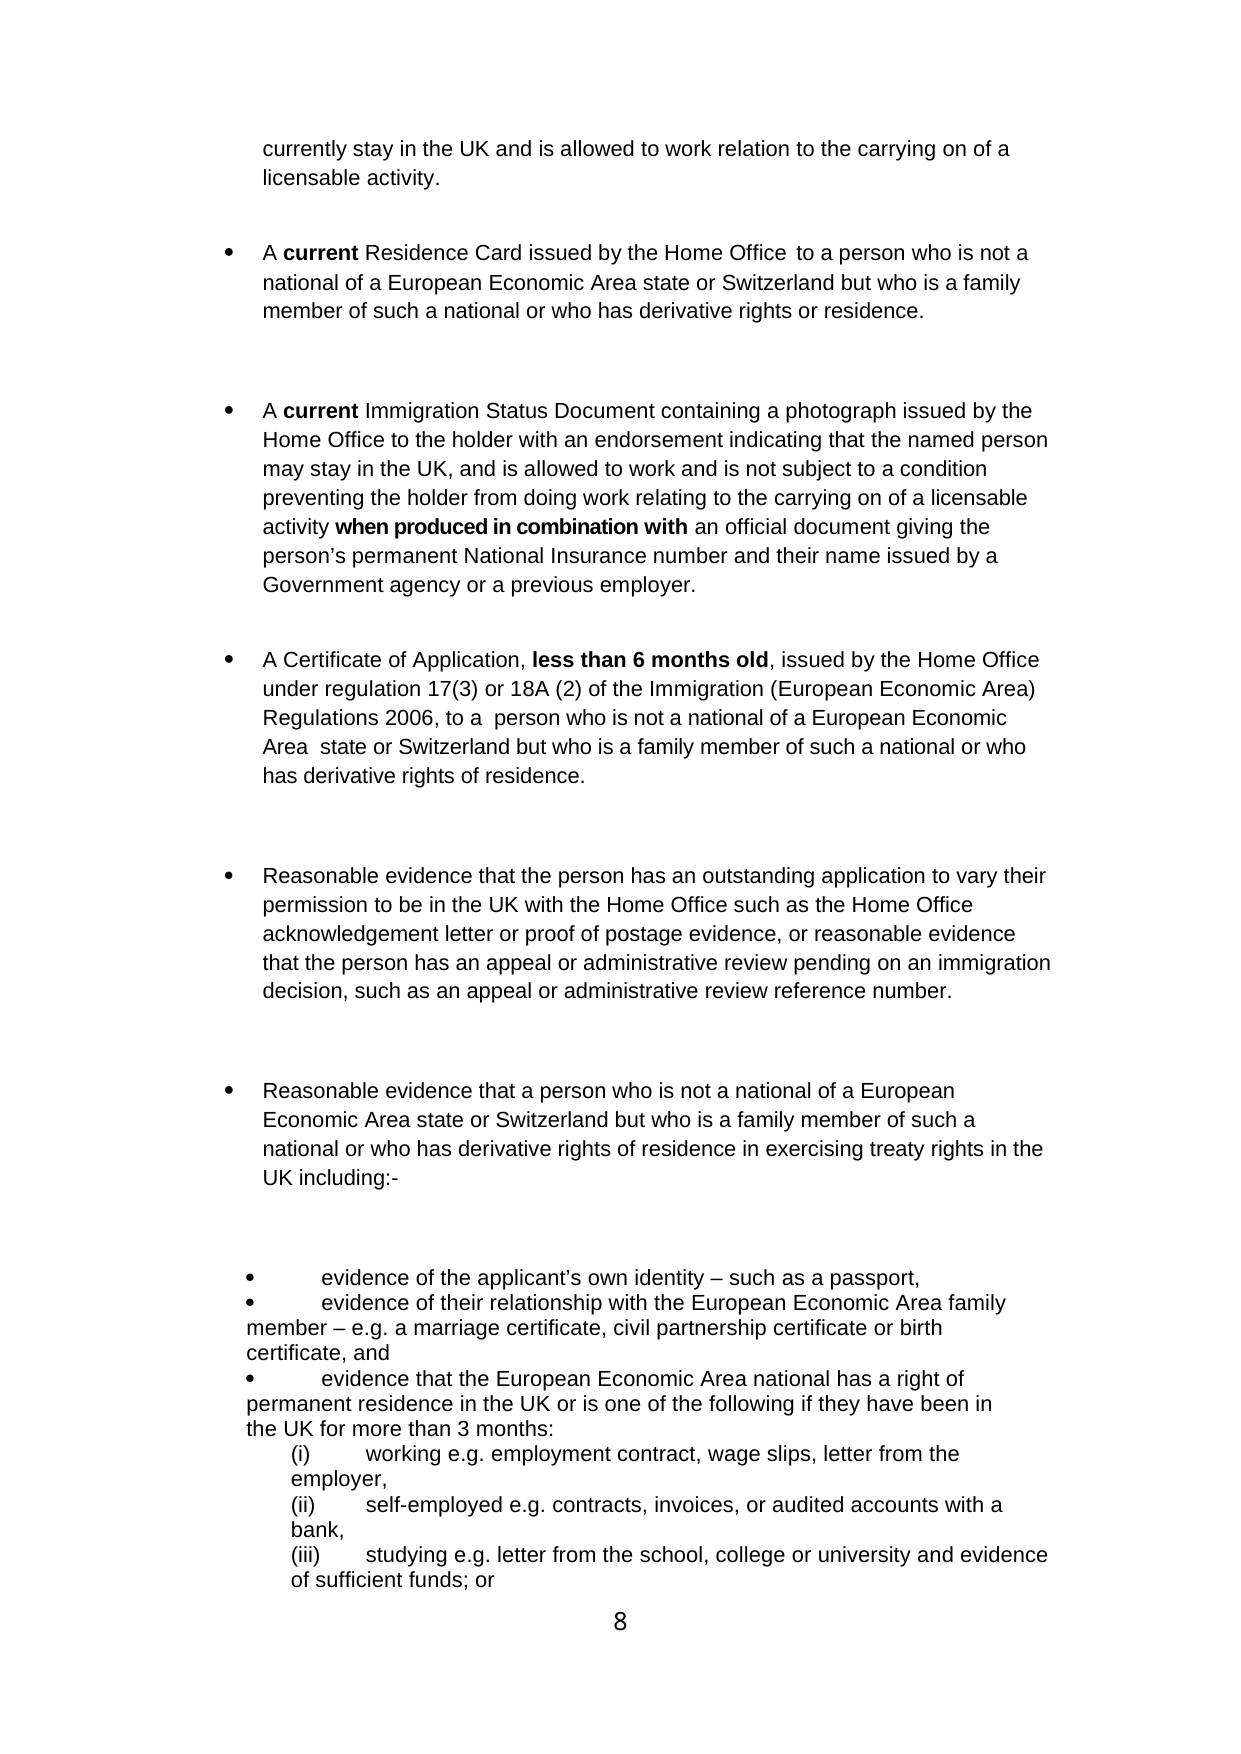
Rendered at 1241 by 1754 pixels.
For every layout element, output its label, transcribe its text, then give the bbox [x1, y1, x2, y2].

list A current Immigration Status Document containing a photograph issued by the Home Office to the holder with an endorsement indicating that the named person may stay in the UK, and is allowed to work and is not subject to a condition preventing the holder from doing work relating to the carrying on of a licensable activity when produced in combination with an official document giving the person’s permanent National Insurance number and their name issued by a Government agency or a previous employer. [225, 398, 1053, 597]
list Reasonable evidence that the person has an outstanding application to vary their permission to be in the UK with the Home Office such as the Home Office acknowledgement letter or proof of postage evidence, or reasonable evidence that the person has an appeal or administrative review pending on an immigration decision, such as an appeal or administrative review reference number. [225, 863, 1053, 1004]
list (ii) self-employed e.g. contracts, invoices, or audited accounts with a bank, [291, 1492, 1053, 1542]
list (iii) studying e.g. letter from the school, college or university and evidence of sufficient funds; or [291, 1542, 1053, 1592]
list (i) working e.g. employment contract, wage slips, letter from the employer, [291, 1441, 1053, 1492]
list evidence of their relationship with the European Economic Area family member – e.g. a marriage certificate, civil partnership certificate or birth certificate, and [246, 1290, 1011, 1366]
list evidence of the applicant’s own identity – such as a passport, [246, 1265, 1011, 1290]
list currently stay in the UK and is allowed to work relation to the carrying on of a licensable activity. [225, 136, 1053, 191]
list evidence that the European Economic Area national has a right of permanent residence in the UK or is one of the following if they have been in the UK for more than 3 months: [246, 1366, 1011, 1441]
list Reasonable evidence that a person who is not a national of a European Economic Area state or Switzerland but who is a family member of such a national or who has derivative rights of residence in exercising treaty rights in the UK including:- [225, 1078, 1053, 1190]
list A current Residence Card issued by the Home Office to a person who is not a national of a European Economic Area state or Switzerland but who is a family member of such a national or who has derivative rights or residence. [225, 240, 1053, 324]
list A Certificate of Application, less than 6 months old, issued by the Home Office under regulation 17(3) or 18A (2) of the Immigration (European Economic Area) Regulations 2006, to a person who is not a national of a European Economic Area state or Switzerland but who is a family member of such a national or who has derivative rights of residence. [225, 647, 1053, 788]
